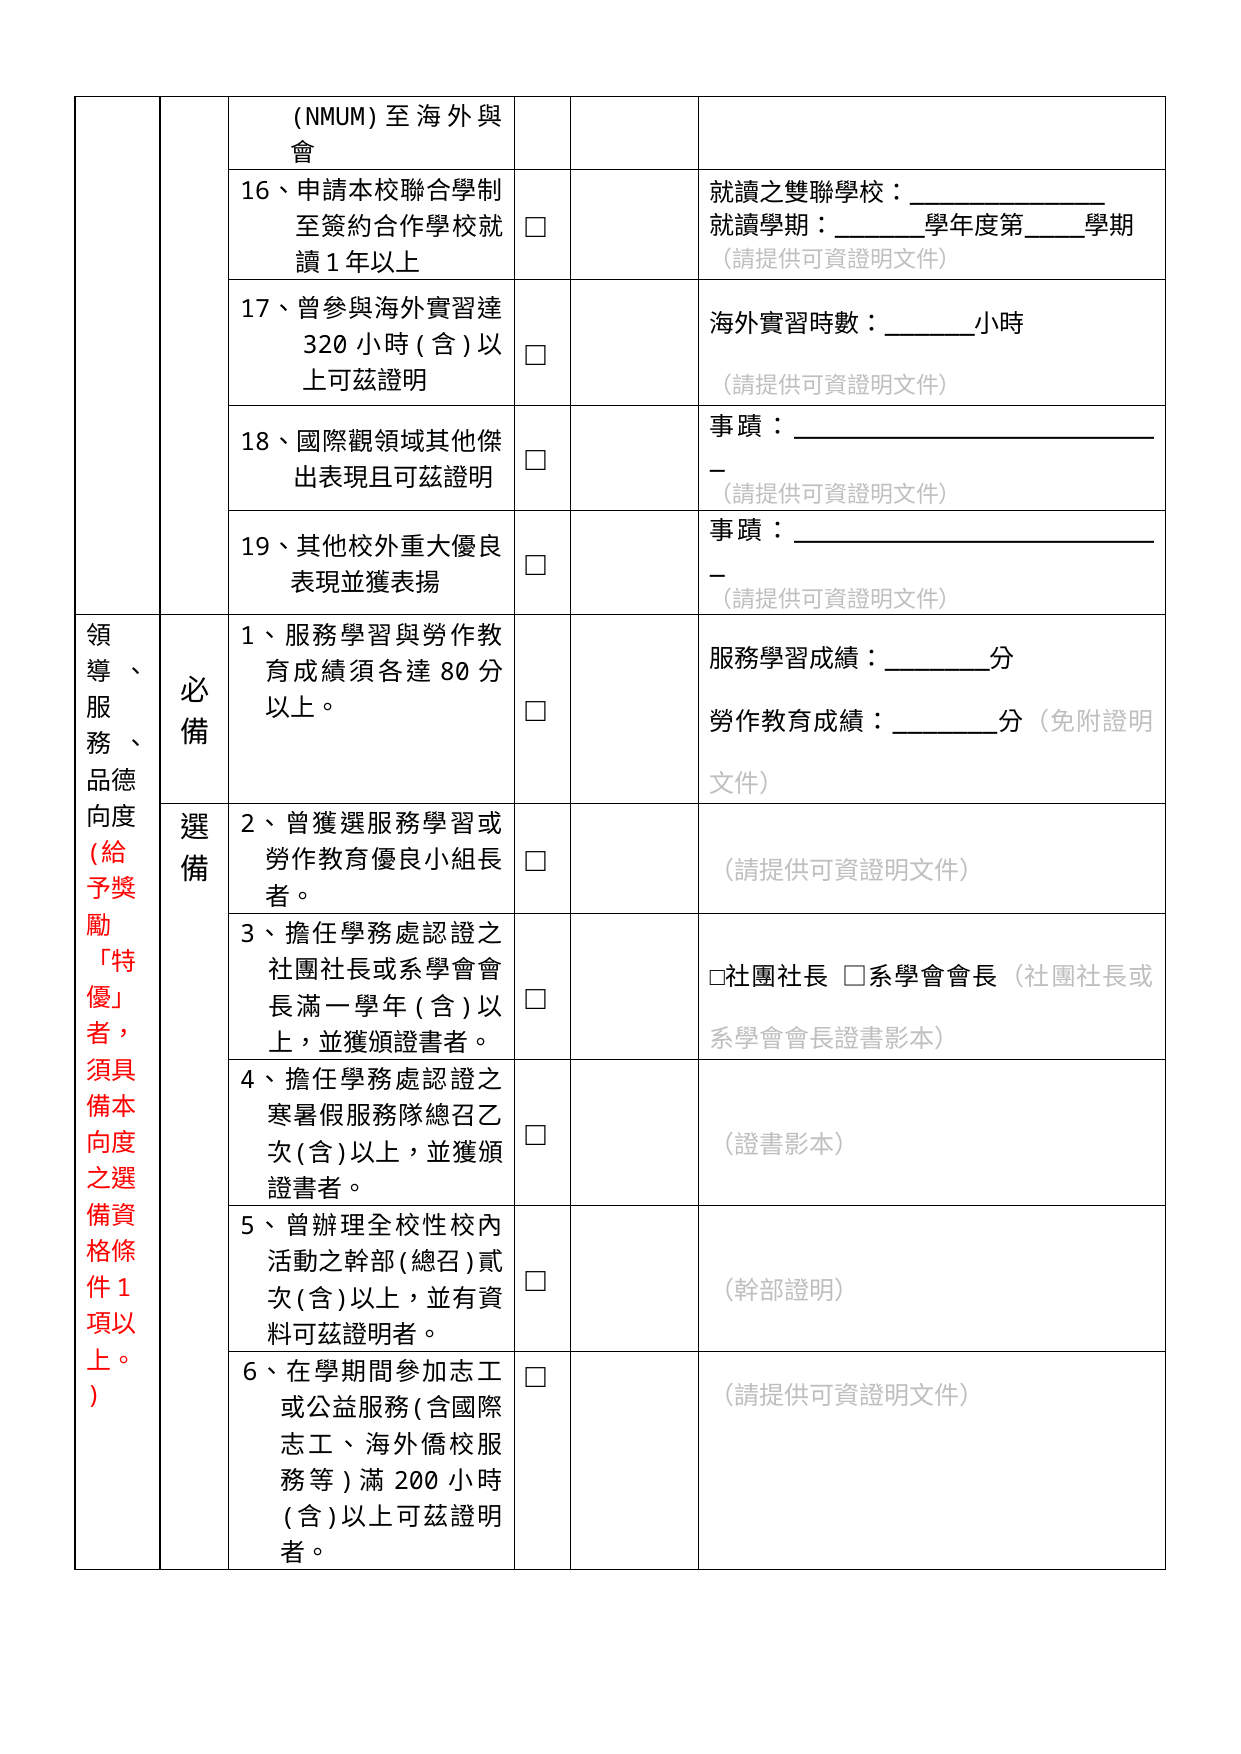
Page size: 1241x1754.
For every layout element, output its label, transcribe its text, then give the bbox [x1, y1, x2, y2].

table_cell [571, 804, 698, 912]
table_cell [161, 97, 228, 614]
table_cell 必備 [161, 615, 228, 803]
table_cell 海外實習時數：______小時 （請提供可資證明文件） [699, 280, 1165, 405]
table_cell 16、申請本校聯合學制至簽約合作學校就讀1年以上 [229, 170, 514, 279]
table_cell （證書影本） [699, 1060, 1165, 1204]
table_cell （請提供可資證明文件） [699, 804, 1165, 912]
table_cell 4、擔任學務處認證之寒暑假服務隊總召乙次(含)以上，並獲頒證書者。 [229, 1060, 514, 1204]
table_cell [571, 914, 698, 1058]
table_cell 服務學習成績：_______分 勞作教育成績：_______分（免附證明文件） [699, 615, 1165, 803]
table_cell □ [515, 1206, 570, 1351]
table_cell （幹部證明） [699, 1206, 1165, 1351]
table_cell [76, 97, 159, 614]
table_cell □ [515, 615, 570, 803]
table_cell 3、擔任學務處認證之社團社長或系學會會長滿一學年(含)以上，並獲頒證書者。 [229, 914, 514, 1058]
table_cell [571, 97, 698, 169]
table_cell [571, 170, 698, 279]
table_cell □社團社長 □系學會會長（社團社長或系學會會長證書影本） [699, 914, 1165, 1058]
table_cell 18、國際觀領域其他傑出表現且可茲證明 [229, 406, 514, 509]
table_cell [571, 1352, 698, 1569]
table_cell [571, 615, 698, 803]
table_cell [571, 1206, 698, 1351]
table_cell （請提供可資證明文件） [699, 1352, 1165, 1569]
table_cell (NMUM)至海外與會 [229, 97, 514, 169]
table_cell 選備 [161, 804, 228, 1569]
table_cell □ [515, 170, 570, 279]
table_cell [571, 1060, 698, 1204]
table_cell □ [515, 280, 570, 405]
table_cell 6、在學期間參加志工或公益服務(含國際志工、海外僑校服務等)滿200小時(含)以上可茲證明者。 [229, 1352, 514, 1569]
table_cell 2、曾獲選服務學習或勞作教育優良小組長者。 [229, 804, 514, 912]
table_cell □ [515, 511, 570, 614]
table_cell □ [515, 1060, 570, 1204]
table_cell 事蹟：_________________________ （請提供可資證明文件） [699, 511, 1165, 614]
table_cell 事蹟：_________________________ （請提供可資證明文件） [699, 406, 1165, 509]
table_cell [571, 511, 698, 614]
table_cell 19、其他校外重大優良表現並獲表揚 [229, 511, 514, 614]
table_cell 1、服務學習與勞作教育成績須各達80分以上。 [229, 615, 514, 803]
table_cell □ [515, 406, 570, 509]
table_cell □ [515, 804, 570, 912]
table_cell 5、曾辦理全校性校內活動之幹部(總召)貳次(含)以上，並有資料可茲證明者。 [229, 1206, 514, 1351]
table_cell [515, 97, 570, 169]
table_cell [571, 280, 698, 405]
table_cell □ [515, 1352, 570, 1569]
table_cell 領導、服務、品德 向度 (給予獎勵「特優」者，須具備本向度之選備資格條件1項以上。) [76, 615, 159, 1569]
table_cell □ [515, 914, 570, 1058]
table_cell 就讀之雙聯學校：_____________ 就讀學期：______學年度第____學期 （請提供可資證明文件） [699, 170, 1165, 279]
table_cell [699, 97, 1165, 169]
table_cell [571, 406, 698, 509]
table_cell 17、曾參與海外實習達320小時(含)以上可茲證明 [229, 280, 514, 405]
